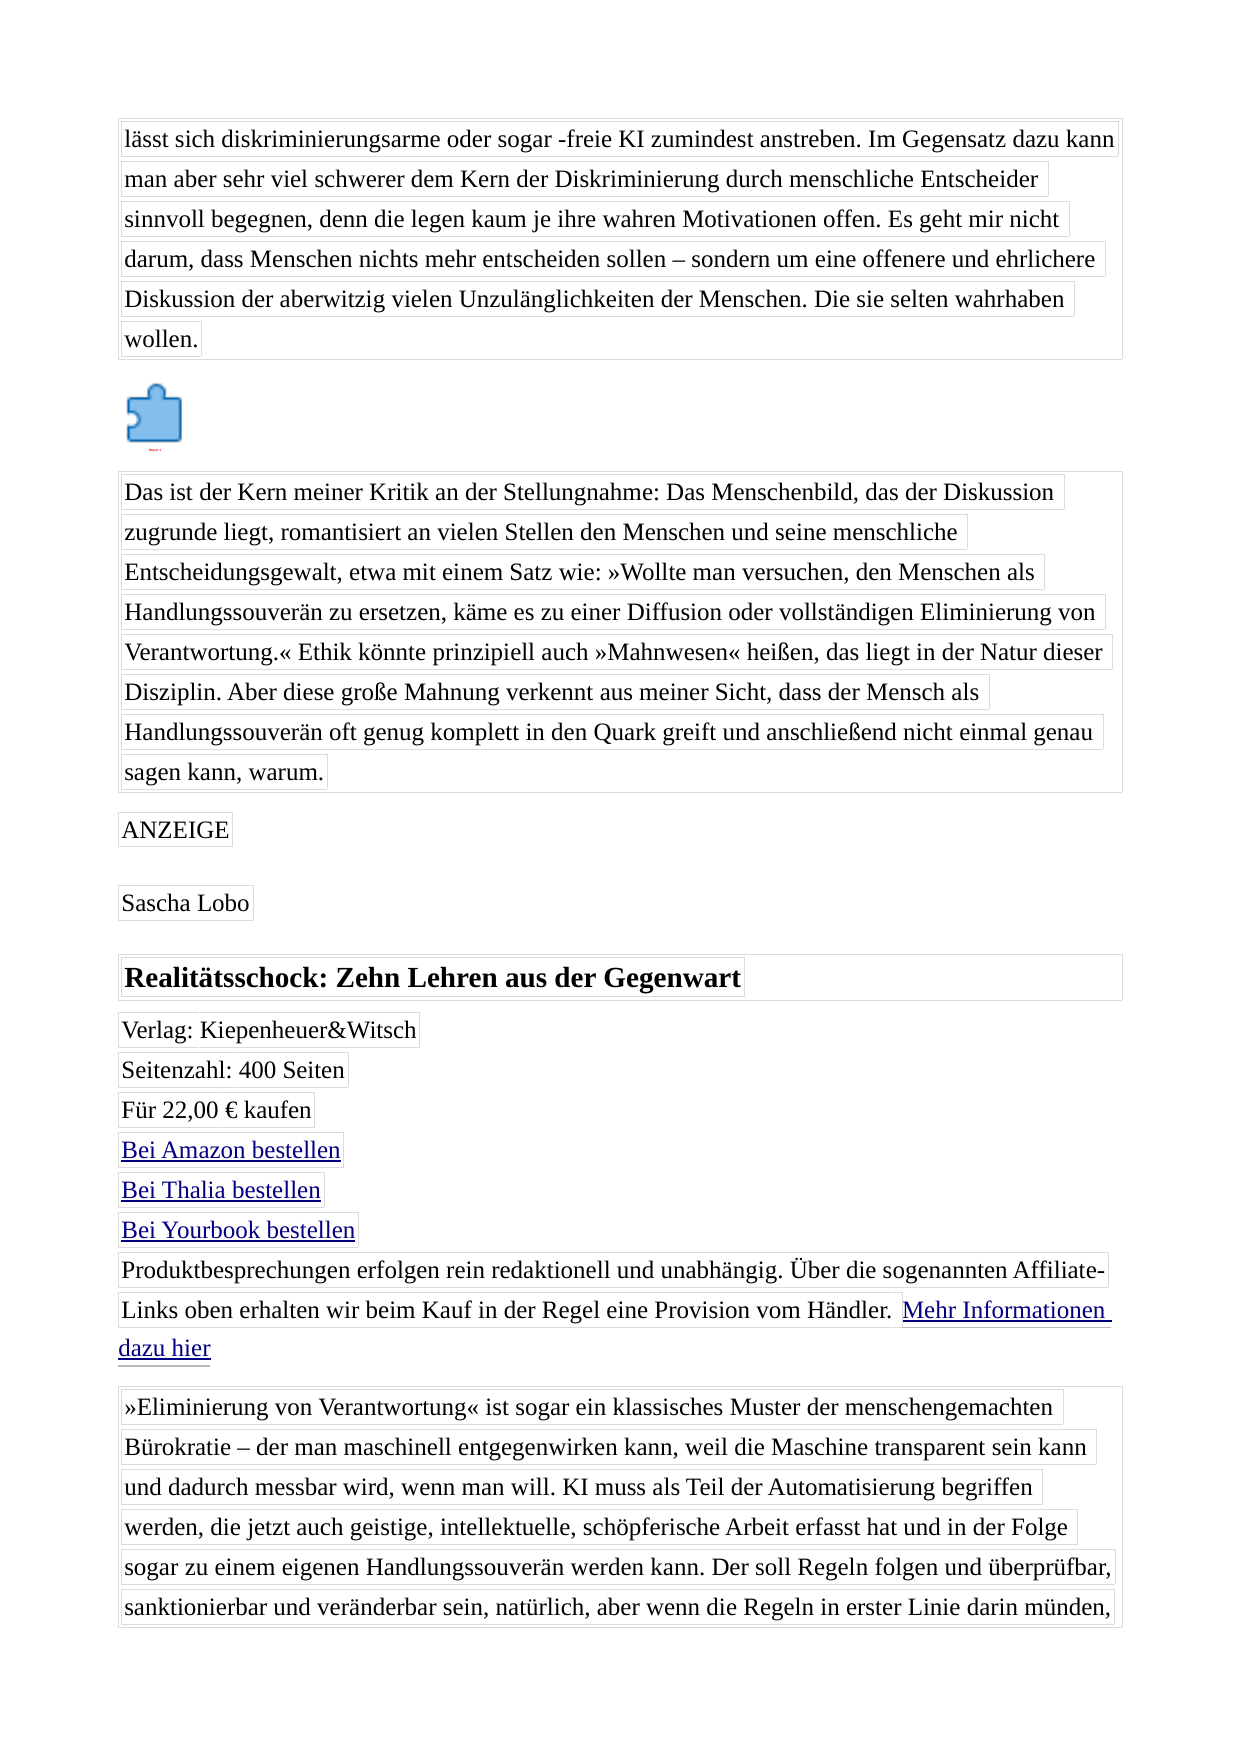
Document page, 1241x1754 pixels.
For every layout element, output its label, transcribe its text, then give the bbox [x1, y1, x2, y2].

text ANZEIGE [119, 813, 232, 846]
subtitle Realitätsschock: Zehn Lehren aus der Gegenwart [119, 955, 1122, 1000]
text [344, 1132, 1122, 1167]
text Seitenzahl: 400 Seiten [119, 1053, 348, 1087]
text Sascha Lobo [119, 886, 253, 920]
text Verlag: Kiepenheuer&Witsch [119, 1013, 419, 1047]
text Das ist der Kern meiner Kritik an der Stellungnahme: Das Menschenbild, das der Diskussion zugrunde liegt, romantisiert an vielen Stellen den Menschen und seine menschliche Entscheidungsgewalt, etwa mit einem Satz wie: »Wollte man versuchen, den Menschen als Handlungssouverän zu ersetzen, käme es zu einer Diffusion oder vollständigen Eliminierung von Verantwortung.« Ethik könnte prinzipiell auch »Mahnwesen« heißen, das liegt in der Natur dieser Disziplin. Aber diese große Mahnung verkennt aus meiner Sicht, dass der Mensch als Handlungssouverän oft genug komplett in den Quark greift und anschließend nicht einmal genau sagen kann, warum. [119, 472, 1122, 792]
text Bei Yourbook bestellen [119, 1213, 358, 1247]
text [315, 1092, 1122, 1127]
text Für 22,00 € kaufen [119, 1093, 314, 1127]
text [325, 1172, 1122, 1207]
text [420, 1012, 1122, 1047]
text [254, 885, 1122, 920]
text [233, 812, 1122, 847]
text »Eliminierung von Verantwortung« ist sogar ein klassisches Muster der menschengemachten Bürokratie – der man maschinell entgegenwirken kann, weil die Maschine transparent sein kann und dadurch messbar wird, wenn man will. KI muss als Teil der Automatisierung begriffen werden, die jetzt auch geistige, intellektuelle, schöpferische Arbeit erfasst hat und in der Folge sogar zu einem eigenen Handlungssouverän werden kann. Der soll Regeln folgen und überprüfbar, sanktionierbar und veränderbar sein, natürlich, aber wenn die Regeln in erster Linie darin münden, [119, 1387, 1122, 1627]
text Produktbesprechungen erfolgen rein redaktionell und unabhängig. Über die sogenannten Affiliate-Links oben erhalten wir beim Kauf in der Regel eine Provision vom Händler. Mehr Informationen dazu hier [118, 1252, 1122, 1367]
text lässt sich diskriminierungsarme oder sogar -freie KI zumindest anstreben. Im Gegensatz dazu kann man aber sehr viel schwerer dem Kern der Diskriminierung durch menschliche Entscheider sinnvoll begegnen, denn die legen kaum je ihre wahren Motivationen offen. Es geht mir nicht darum, dass Menschen nichts mehr entscheiden sollen – sondern um eine offenere und ehrlichere Diskussion der aberwitzig vielen Unzulänglichkeiten der Menschen. Die sie selten wahrhaben wollen. [119, 119, 1122, 359]
text Bei Thalia bestellen [119, 1173, 324, 1207]
text Bei Amazon bestellen [119, 1133, 343, 1167]
text [349, 1052, 1122, 1087]
text [359, 1212, 1122, 1247]
